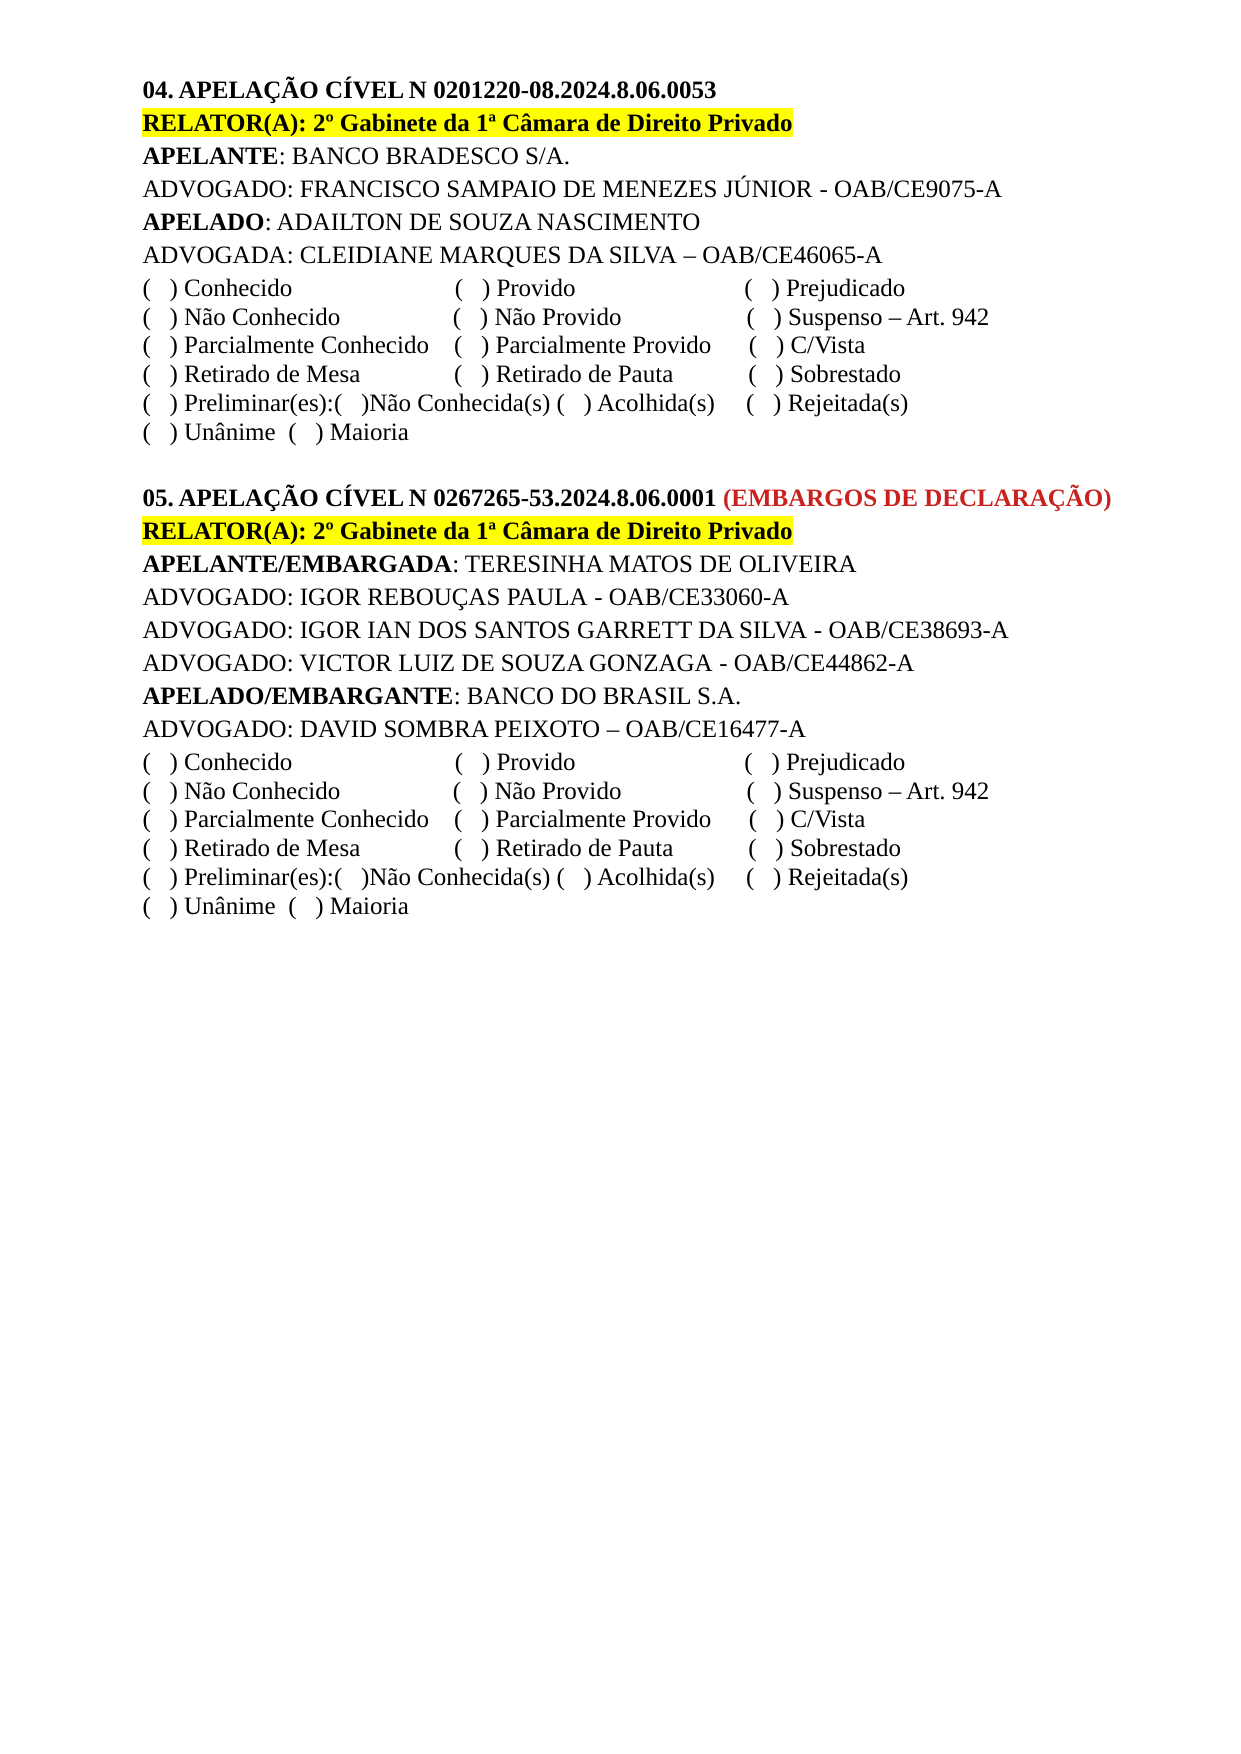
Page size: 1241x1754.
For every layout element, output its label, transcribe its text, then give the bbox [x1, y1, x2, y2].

text ( ) Não Conhecido ( ) Não Provido ( ) Suspenso – Art. 942 [142, 776, 1158, 804]
text ( ) Retirado de Mesa ( ) Retirado de Pauta ( ) Sobrestado [142, 833, 1158, 862]
text ( ) Não Conhecido ( ) Não Provido ( ) Suspenso – Art. 942 [142, 302, 1158, 331]
text 04. APELAÇÃO CÍVEL N 0201220-08.2024.8.06.0053 RELATOR(A): 2º Gabinete da 1ª Câmara de Direito Privado APELANTE: BANCO BRADESCO S/A. ADVOGADO: FRANCISCO SAMPAIO DE MENEZES JÚNIOR - OAB/CE9075-A APELADO: ADAILTON DE SOUZA NASCIMENTO ADVOGADA: CLEIDIANE MARQUES DA SILVA – OAB/CE46065-A [142, 75, 1141, 269]
text ( ) Unânime ( ) Maioria 05. APELAÇÃO CÍVEL N 0267265-53.2024.8.06.0001 (EMBARGOS DE DECLARAÇÃO) RELATOR(A): 2º Gabinete da 1ª Câmara de Direito Privado APELANTE/EMBARGADA: TERESINHA MATOS DE OLIVEIRA ADVOGADO: IGOR REBOUÇAS PAULA - OAB/CE33060-A ADVOGADO: IGOR IAN DOS SANTOS GARRETT DA SILVA - OAB/CE38693-A ADVOGADO: VICTOR LUIZ DE SOUZA GONZAGA - OAB/CE44862-A APELADO/EMBARGANTE: BANCO DO BRASIL S.A. ADVOGADO: DAVID SOMBRA PEIXOTO – OAB/CE16477-A [142, 417, 1141, 743]
text ( ) Retirado de Mesa ( ) Retirado de Pauta ( ) Sobrestado [142, 359, 1158, 388]
text ( ) Conhecido ( ) Provido ( ) Prejudicado [142, 273, 1141, 302]
text ( ) Preliminar(es):( )Não Conhecida(s) ( ) Acolhida(s) ( ) Rejeitada(s) [142, 388, 1158, 417]
text ( ) Parcialmente Conhecido ( ) Parcialmente Provido ( ) C/Vista [142, 804, 1158, 833]
text ( ) Unânime ( ) Maioria [142, 891, 1141, 986]
text ( ) Conhecido ( ) Provido ( ) Prejudicado [142, 747, 1141, 776]
text ( ) Preliminar(es):( )Não Conhecida(s) ( ) Acolhida(s) ( ) Rejeitada(s) [142, 862, 1158, 891]
text ( ) Parcialmente Conhecido ( ) Parcialmente Provido ( ) C/Vista [142, 331, 1158, 359]
